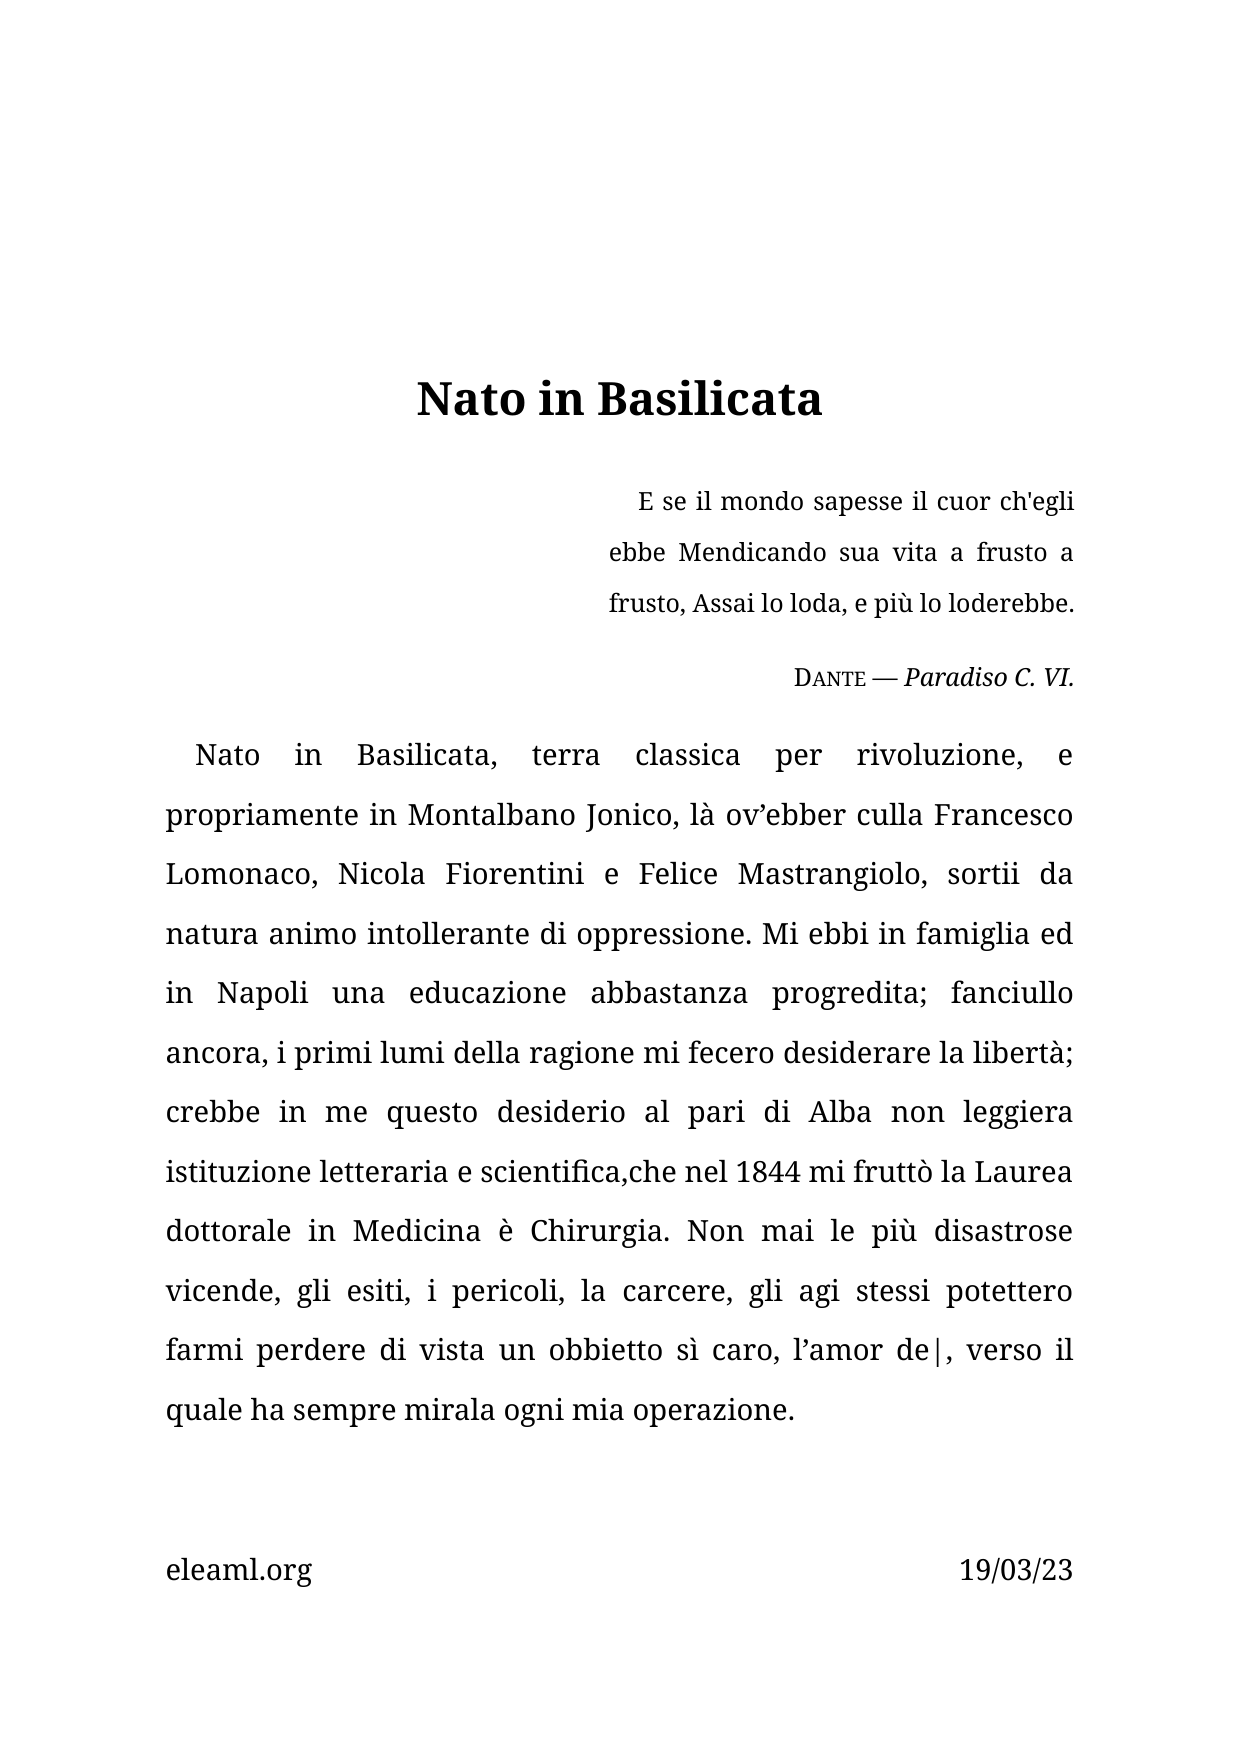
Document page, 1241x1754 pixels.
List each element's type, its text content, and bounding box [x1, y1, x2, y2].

text E se il mondo sapesse il cuor ch'egli ebbe Mendicando sua vita a frusto a frusto, Assai lo loda, e più lo loderebbe. [608, 483, 1075, 619]
subtitle Nato in Basilicata [165, 366, 1075, 428]
text Dante — Paradiso C. VI. [165, 660, 1075, 694]
text Nato in Basilicata, terra classica per rivoluzione, e propriamente in Montalbano Jonico, là ov’ebber culla Francesco Lomonaco, Nicola Fiorentini e Felice Mastrangiolo, sortii da natura animo intollerante di oppressione. Mi ebbi in famiglia ed in Napoli una educazione abbastanza progredita; fanciullo ancora, i primi lumi della ragione mi fecero desiderare la libertà; crebbe in me questo desiderio al pari di Alba non leggiera istituzione letteraria e scientifica,che nel 1844 mi fruttò la Laurea dottorale in Medicina è Chirurgia. Non mai le più disastrose vicende, gli esiti, i pericoli, la carcere, gli agi stessi potettero farmi perdere di vista un obbietto sì caro, l’amor de|, verso il quale ha sempre mirala ogni mia operazione. [165, 734, 1075, 1428]
